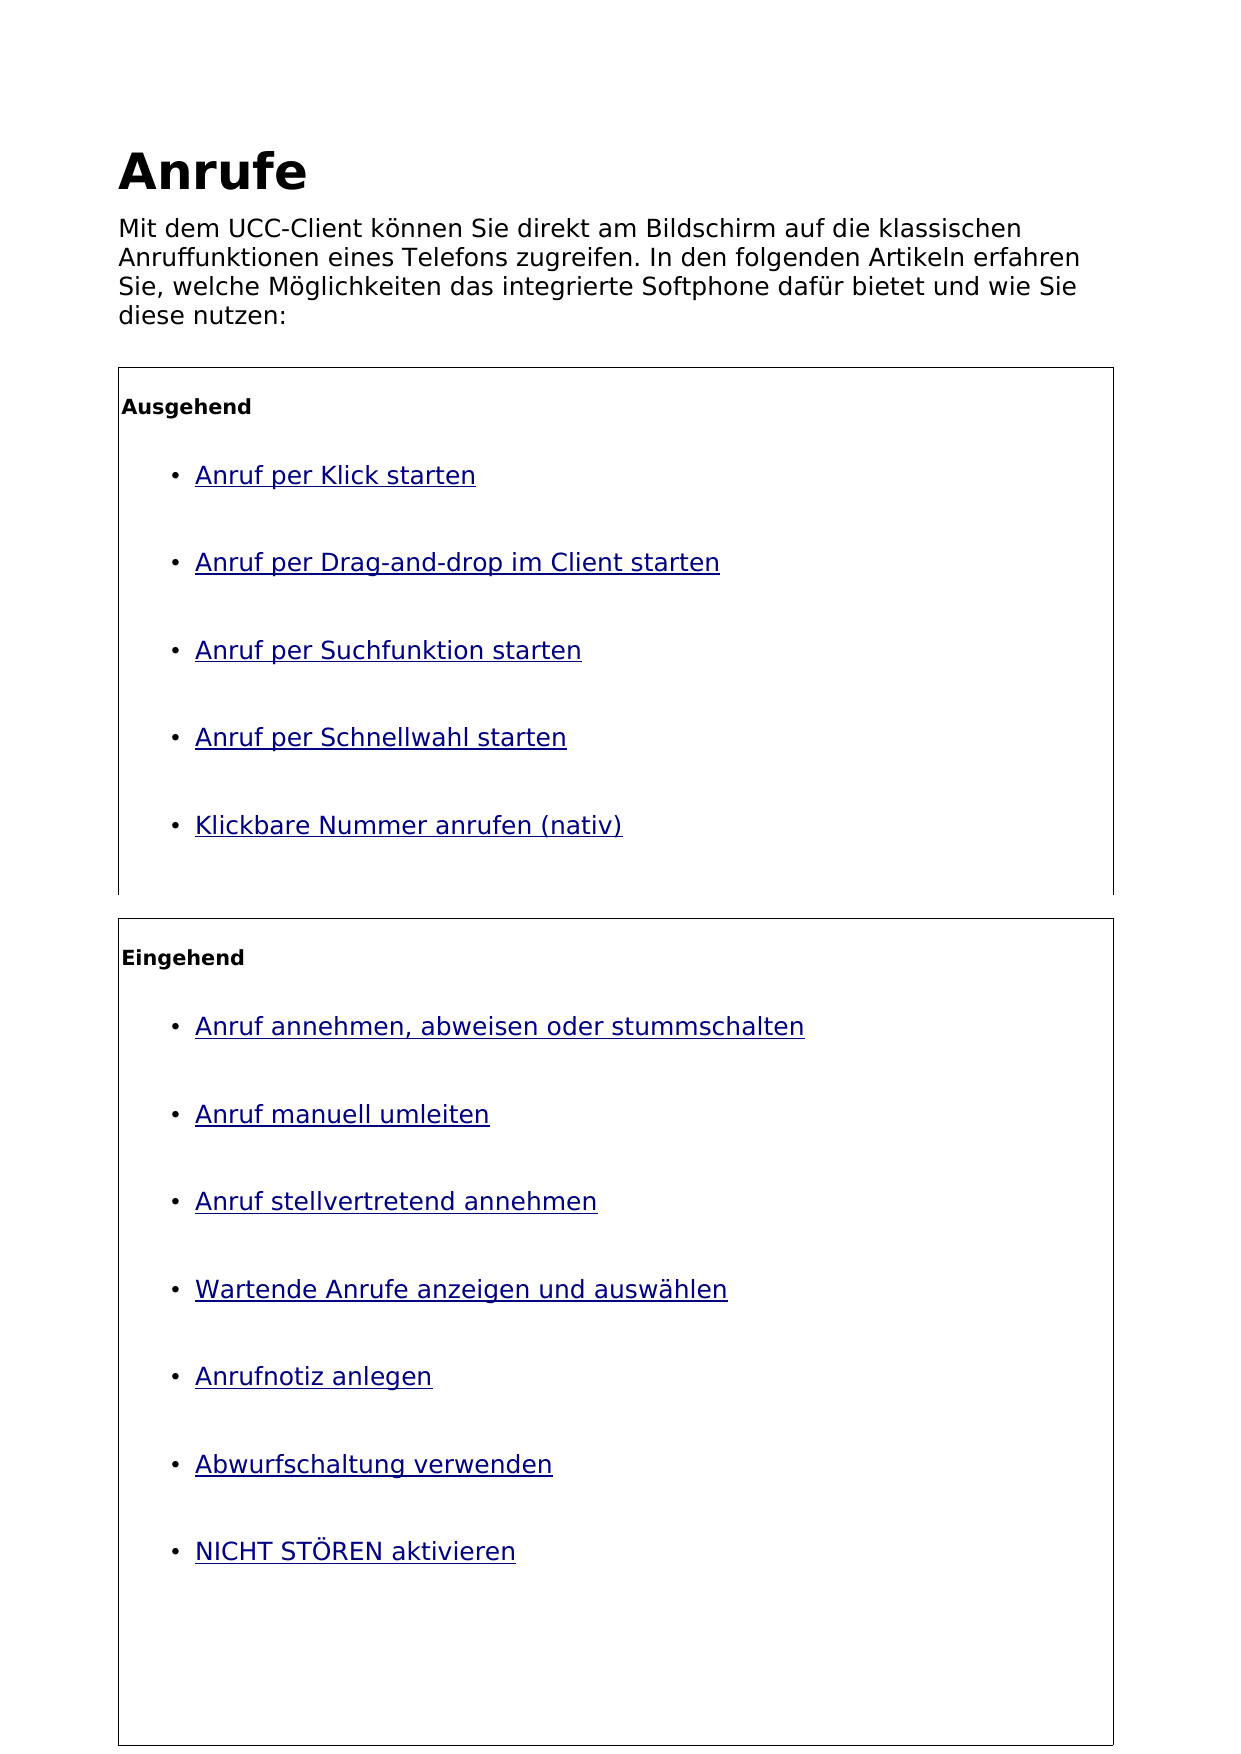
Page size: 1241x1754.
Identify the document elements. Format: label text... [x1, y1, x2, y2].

table_header Eingehend Anruf annehmen, abweisen oder stummschalten Anruf manuell umleiten Anruf stellvertretend annehmen Wartende Anrufe anzeigen und auswählen Anrufnotiz anlegen Abwurfschaltung verwenden NICHT STÖREN aktivieren [119, 919, 1113, 1745]
subtitle Anrufe [118, 143, 1122, 201]
text Mit dem UCC-Client können Sie direkt am Bildschirm auf die klassischen Anruffunktionen eines Telefons zugreifen. In den folgenden Artikeln erfahren Sie, welche Möglichkeiten das integrierte Softphone dafür bietet und wie Sie diese nutzen: [118, 214, 1122, 331]
table_header Ausgehend Anruf per Klick starten Anruf per Drag-and-drop im Client starten Anruf per Suchfunktion starten Anruf per Schnellwahl starten Klickbare Nummer anrufen (nativ) Klickbare Nummer anrufen (Browser) Anruf per Drag-and-drop aus Drittanwendung starten Anruf per Zwischenablage starten Ausgehende Nummern zentral verwalten [119, 368, 1113, 895]
